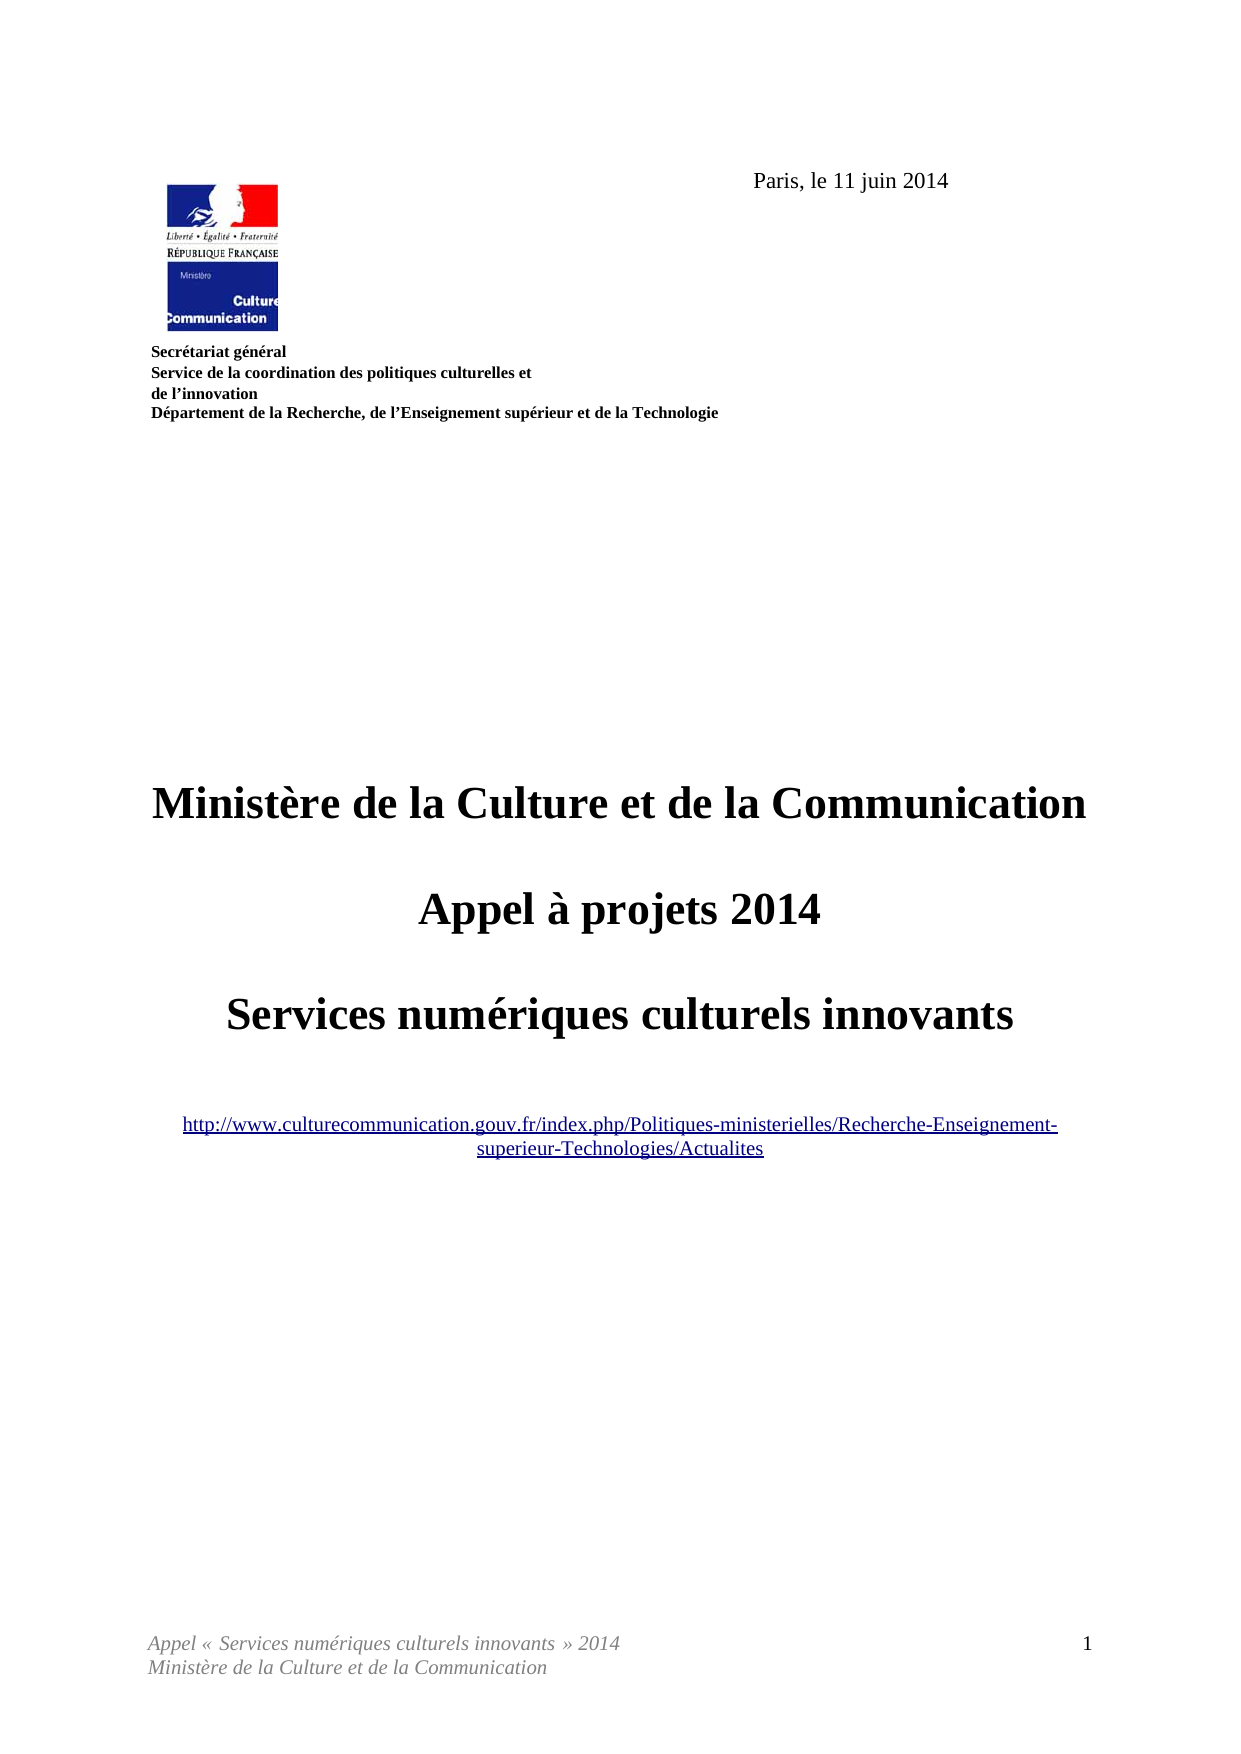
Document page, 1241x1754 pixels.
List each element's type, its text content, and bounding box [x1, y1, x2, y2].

text Appel à projets 2014 [148, 881, 1092, 934]
text Ministère de la Culture et de la Communication [148, 776, 1092, 829]
picture [166, 183, 279, 332]
text Services numériques culturels innovants [148, 987, 1092, 1039]
table_header Paris, le 11 juin 2014 [753, 148, 1039, 532]
text http://www.culturecommunication.gouv.fr/index.php/Politiques-ministerielles/Recherche-Enseignement-superieur-Technologies/Actualites [148, 1111, 1092, 1159]
table_header Secrétariat général Service de la coordination des politiques culturelles et de l’innovation Département de la Recherche, de l’Enseignement supérieur et de la Technologie [151, 148, 753, 532]
